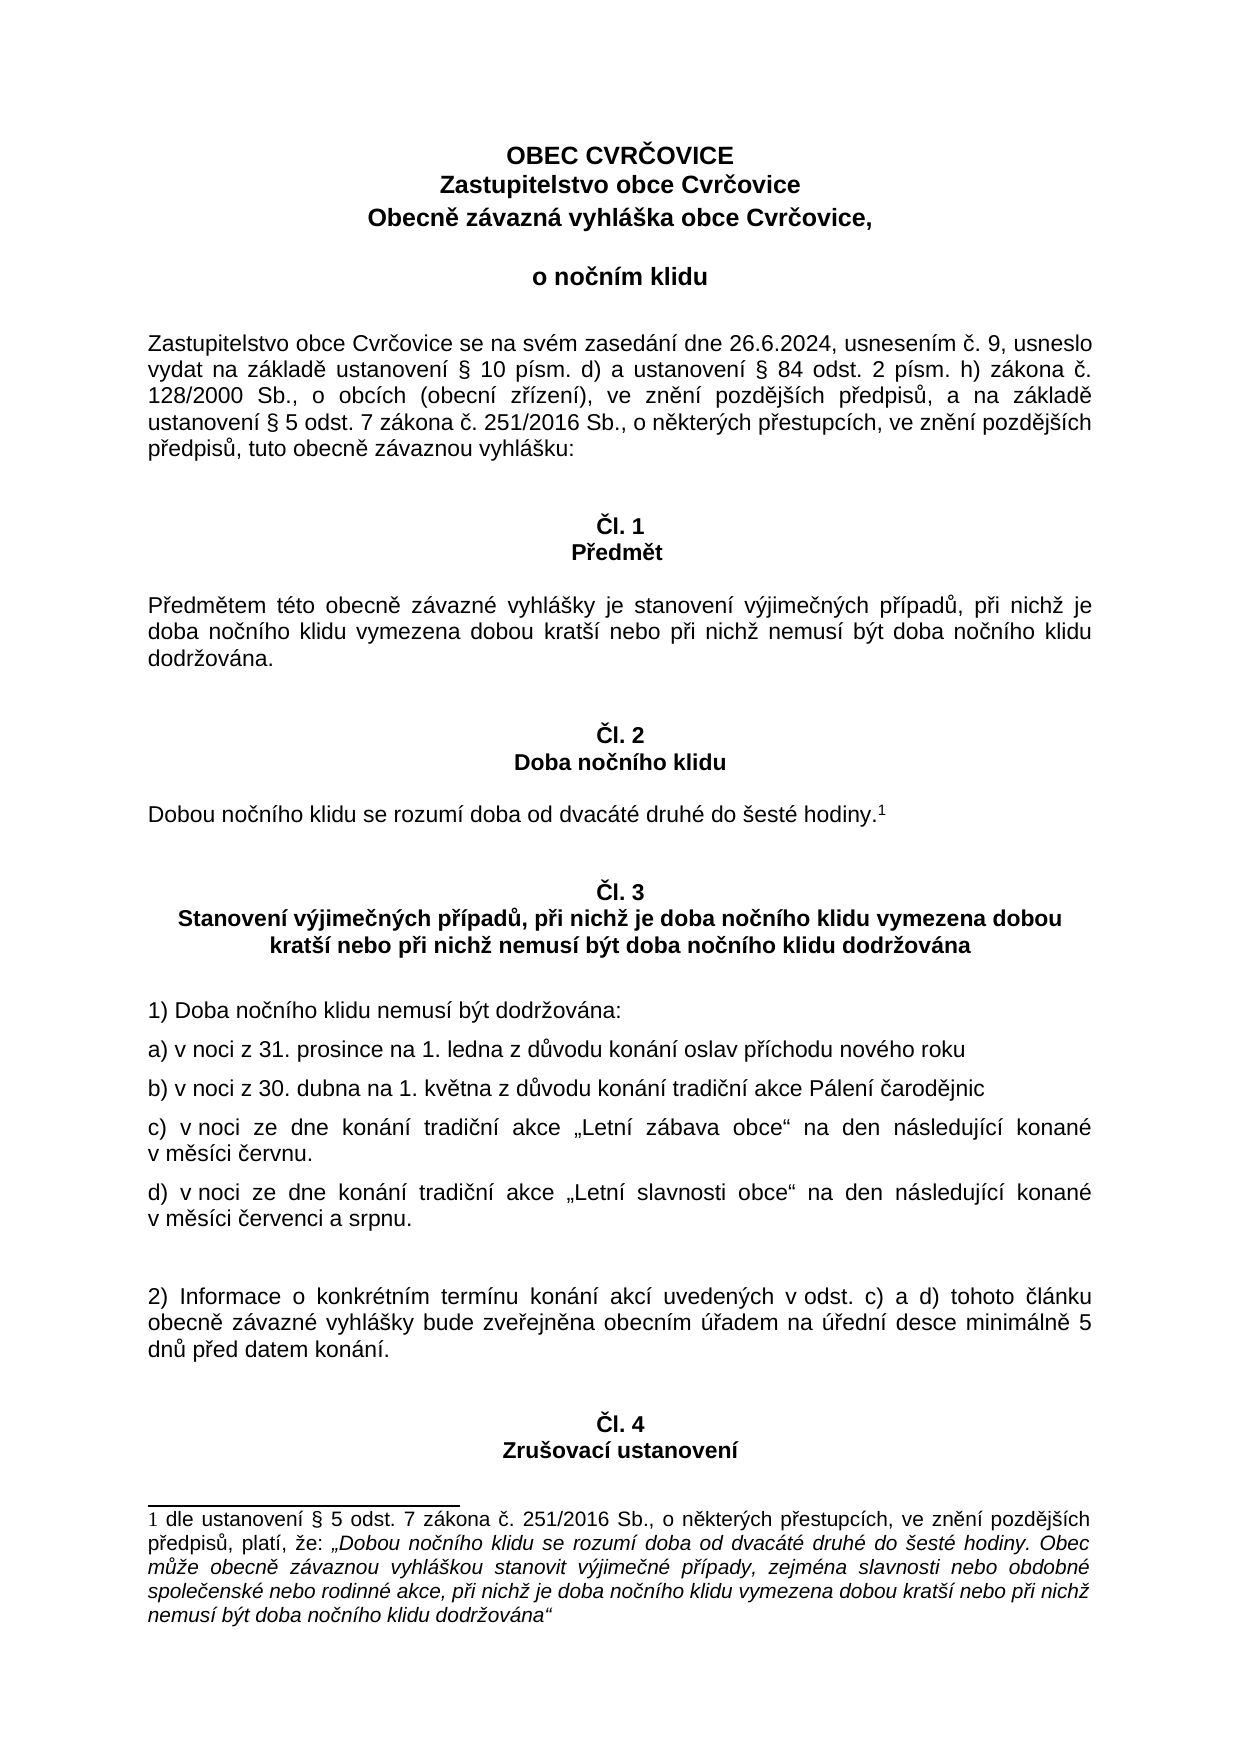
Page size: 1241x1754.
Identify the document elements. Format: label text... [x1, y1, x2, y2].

text d) v noci ze dne konání tradiční akce „Letní slavnosti obce“ na den následující konané v měsíci červenci a srpnu. [148, 1179, 1093, 1231]
text Čl. 2 [148, 722, 1093, 749]
text c) v noci ze dne konání tradiční akce „Letní zábava obce“ na den následující konané v měsíci červnu. [148, 1113, 1093, 1166]
text Zrušovací ustanovení [148, 1437, 1093, 1463]
text Čl. 1 [148, 513, 1093, 539]
text Obecně závazná vyhláška obce Cvrčovice, [148, 203, 1093, 231]
text a) v noci z 31. prosince na 1. ledna z důvodu konání oslav příchodu nového roku [148, 1036, 1093, 1062]
text Zastupitelstvo obce Cvrčovice se na svém zasedání dne 26.6.2024, usnesením č. 9, usneslo vydat na základě ustanovení § 10 písm. d) a ustanovení § 84 odst. 2 písm. h) zákona č. 128/2000 Sb., o obcích (obecní zřízení), ve znění pozdějších předpisů, a na základě ustanovení § 5 odst. 7 zákona č. 251/2016 Sb., o některých přestupcích, ve znění pozdějších předpisů, tuto obecně závaznou vyhlášku: [148, 330, 1093, 461]
text Zastupitelstvo obce Cvrčovice [148, 170, 1093, 198]
text Čl. 4 [148, 1411, 1093, 1437]
text Dobou nočního klidu se rozumí doba od dvacáté druhé do šesté hodiny. [148, 801, 1093, 828]
text Stanovení výjimečných případů, při nichž je doba nočního klidu vymezena dobou kratší nebo při nichž nemusí být doba nočního klidu dodržována [148, 905, 1093, 958]
text 2) Informace o konkrétním termínu konání akcí uvedených v odst. c) a d) tohoto článku obecně závazné vyhlášky bude zveřejněna obecním úřadem na úřední desce minimálně 5 dnů před datem konání. [148, 1283, 1093, 1362]
text o nočním klidu [148, 262, 1093, 291]
text OBEC CVRČOVICE [148, 141, 1093, 170]
text b) v noci z 30. dubna na 1. května z důvodu konání tradiční akce Pálení čarodějnic [148, 1075, 1093, 1101]
text 1) Doba nočního klidu nemusí být dodržována: [148, 997, 1093, 1023]
text Doba nočního klidu [148, 749, 1093, 775]
text Předmětem této obecně závazné vyhlášky je stanovení výjimečných případů, při nichž je doba nočního klidu vymezena dobou kratší nebo při nichž nemusí být doba nočního klidu dodržována. [148, 592, 1093, 671]
text Čl. 3 [148, 879, 1093, 905]
text dle ustanovení § 5 odst. 7 zákona č. 251/2016 Sb., o některých přestupcích, ve znění pozdějších předpisů, platí, že: „Dobou nočního klidu se rozumí doba od dvacáté druhé do šesté hodiny. Obec může obecně závaznou vyhláškou stanovit výjimečné případy, zejména slavnosti nebo obdobné společenské nebo rodinné akce, při nichž je doba nočního klidu vymezena dobou kratší nebo při nichž nemusí být doba nočního klidu dodržována“ [148, 1506, 1093, 1626]
text Předmět [148, 539, 1093, 566]
